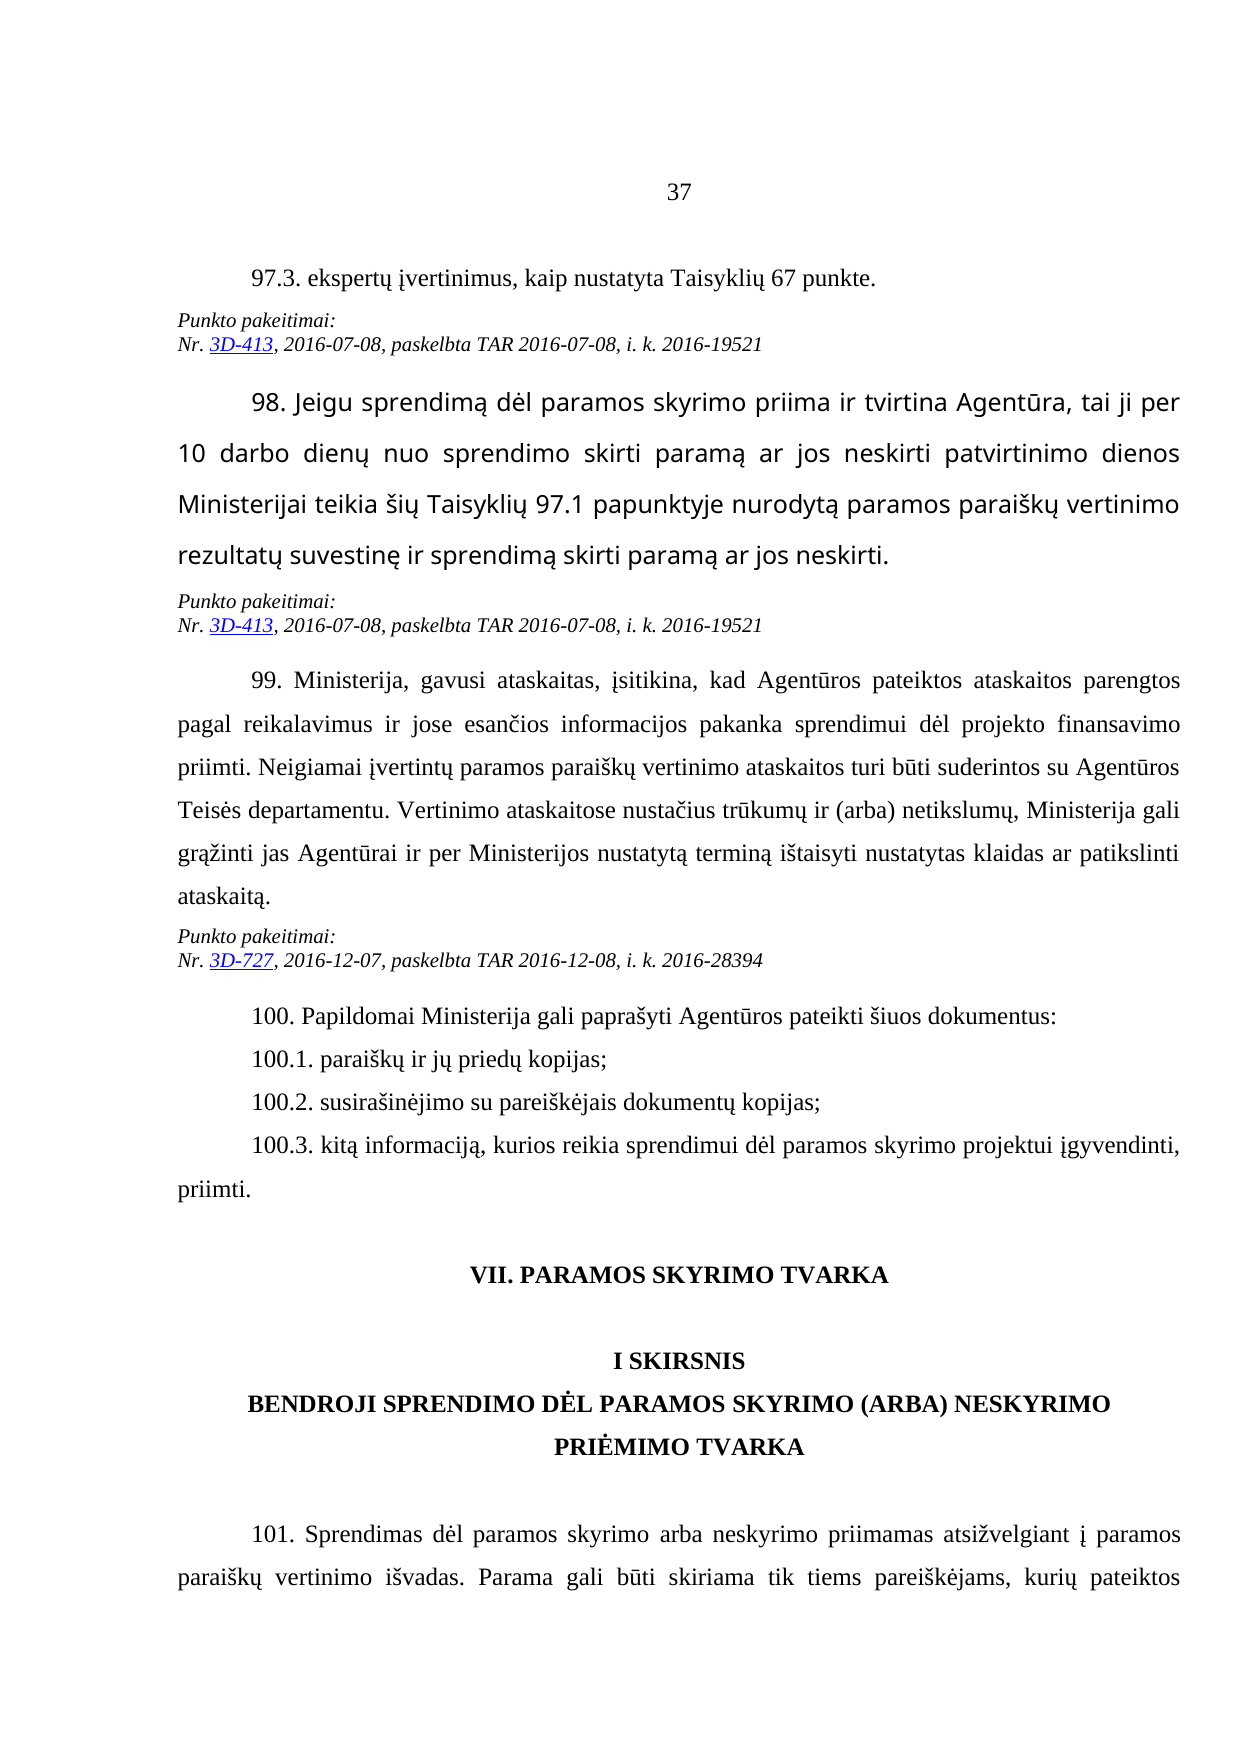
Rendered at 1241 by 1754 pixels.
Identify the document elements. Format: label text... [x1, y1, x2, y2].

text 100.2. susirašinėjimo su pareiškėjais dokumentų kopijas; [177, 1087, 1181, 1116]
text Nr. 3D-413, 2016-07-08, paskelbta TAR 2016-07-08, i. k. 2016-19521 [177, 613, 1181, 637]
text 100. Papildomai Ministerija gali paprašyti Agentūros pateikti šiuos dokumentus: [251, 1001, 1181, 1030]
text I SKIRSNIS [177, 1346, 1181, 1375]
text 100.1. paraiškų ir jų priedų kopijas; [177, 1044, 1181, 1073]
text Nr. 3D-413, 2016-07-08, paskelbta TAR 2016-07-08, i. k. 2016-19521 [177, 332, 1181, 356]
text Punkto pakeitimai: [177, 308, 1181, 332]
text BENDROJI SPRENDIMO DĖL PARAMOS SKYRIMO (ARBA) NESKYRIMO PRIĖMIMO TVARKA [177, 1389, 1181, 1461]
text Punkto pakeitimai: [177, 589, 1181, 613]
text 99. Ministerija, gavusi ataskaitas, įsitikina, kad Agentūros pateiktos ataskaitos parengtos pagal reikalavimus ir jose esančios informacijos pakanka sprendimui dėl projekto finansavimo priimti. Neigiamai įvertintų paramos paraiškų vertinimo ataskaitos turi būti suderintos su Agentūros Teisės departamentu. Vertinimo ataskaitose nustačius trūkumų ir (arba) netikslumų, Ministerija gali grąžinti jas Agentūrai ir per Ministerijos nustatytą terminą ištaisyti nustatytas klaidas ar patikslinti ataskaitą. [177, 666, 1181, 910]
text Nr. 3D-727, 2016-12-07, paskelbta TAR 2016-12-08, i. k. 2016-28394 [177, 948, 1181, 972]
text Punkto pakeitimai: [177, 924, 1181, 948]
text 100.3. kitą informaciją, kurios reikia sprendimui dėl paramos skyrimo projektui įgyvendinti, priimti. [177, 1131, 1181, 1202]
text 98. Jeigu sprendimą dėl paramos skyrimo priima ir tvirtina Agentūra, tai ji per 10 darbo dienų nuo sprendimo skirti paramą ar jos neskirti patvirtinimo dienos Ministerijai teikia šių Taisyklių 97.1 papunktyje nurodytą paramos paraiškų vertinimo rezultatų suvestinę ir sprendimą skirti paramą ar jos neskirti. [177, 384, 1181, 572]
text 101. Sprendimas dėl paramos skyrimo arba neskyrimo priimamas atsižvelgiant į paramos paraiškų vertinimo išvadas. Parama gali būti skiriama tik tiems pareiškėjams, kurių pateiktos [177, 1519, 1181, 1591]
text 97.3. ekspertų įvertinimus, kaip nustatyta Taisyklių 67 punkte. [177, 263, 1181, 292]
text VII. PARAMOS SKYRIMO TVARKA [177, 1260, 1181, 1289]
